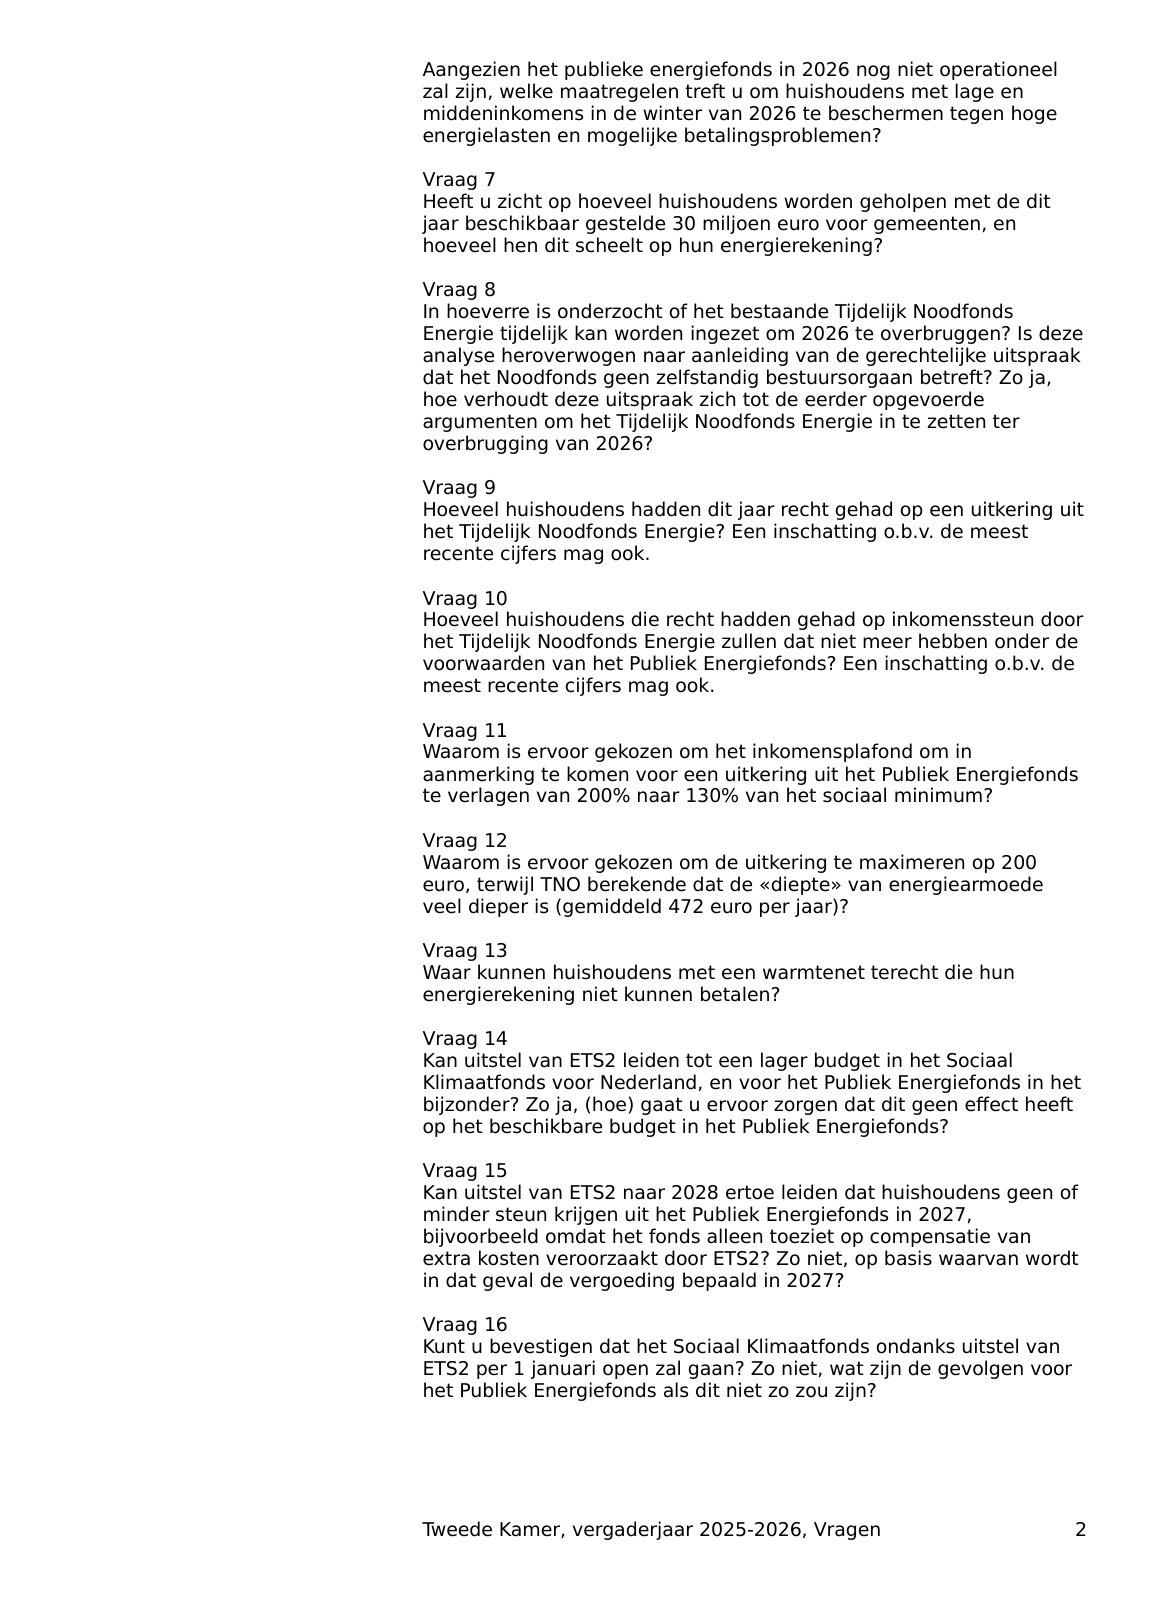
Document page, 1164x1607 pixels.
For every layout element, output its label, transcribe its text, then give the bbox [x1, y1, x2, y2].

text Hoeveel huishoudens die recht hadden gehad op inkomenssteun door het Tijdelijk Noodfonds Energie zullen dat niet meer hebben onder de voorwaarden van het Publiek Energiefonds? Een inschatting o.b.v. de meest recente cijfers mag ook. [422, 609, 1087, 697]
text Heeft u zicht op hoeveel huishoudens worden geholpen met de dit jaar beschikbaar gestelde 30 miljoen euro voor gemeenten, en hoeveel hen dit scheelt op hun energierekening? [422, 191, 1087, 257]
text Vraag 9 [422, 477, 1087, 499]
text Aangezien het publieke energiefonds in 2026 nog niet operationeel zal zijn, welke maatregelen treft u om huishoudens met lage en middeninkomens in de winter van 2026 te beschermen tegen hoge energielasten en mogelijke betalingsproblemen? [422, 59, 1087, 147]
text Vraag 13 [422, 940, 1087, 962]
text Vraag 10 [422, 587, 1087, 609]
text In hoeverre is onderzocht of het bestaande Tijdelijk Noodfonds Energie tijdelijk kan worden ingezet om 2026 te overbruggen? Is deze analyse heroverwogen naar aanleiding van de gerechtelijke uitspraak dat het Noodfonds geen zelfstandig bestuursorgaan betreft? Zo ja, hoe verhoudt deze uitspraak zich tot de eerder opgevoerde argumenten om het Tijdelijk Noodfonds Energie in te zetten ter overbrugging van 2026? [422, 301, 1087, 455]
text Waarom is ervoor gekozen om de uitkering te maximeren op 200 euro, terwijl TNO berekende dat de «diepte» van energiearmoede veel dieper is (gemiddeld 472 euro per jaar)? [422, 852, 1087, 917]
text Vraag 12 [422, 829, 1087, 852]
text Vraag 7 [422, 169, 1087, 191]
text Kunt u bevestigen dat het Sociaal Klimaatfonds ondanks uitstel van ETS2 per 1 januari open zal gaan? Zo niet, wat zijn de gevolgen voor het Publiek Energiefonds als dit niet zo zou zijn? [422, 1336, 1087, 1402]
text Waarom is ervoor gekozen om het inkomensplafond om in aanmerking te komen voor een uitkering uit het Publiek Energiefonds te verlagen van 200% naar 130% van het sociaal minimum? [422, 741, 1087, 807]
text Waar kunnen huishoudens met een warmtenet terecht die hun energierekening niet kunnen betalen? [422, 962, 1087, 1006]
text Vraag 14 [422, 1028, 1087, 1050]
text Vraag 15 [422, 1160, 1087, 1182]
text Vraag 16 [422, 1314, 1087, 1336]
text Kan uitstel van ETS2 naar 2028 ertoe leiden dat huishoudens geen of minder steun krijgen uit het Publiek Energiefonds in 2027, bijvoorbeeld omdat het fonds alleen toeziet op compensatie van extra kosten veroorzaakt door ETS2? Zo niet, op basis waarvan wordt in dat geval de vergoeding bepaald in 2027? [422, 1182, 1087, 1292]
text Vraag 11 [422, 719, 1087, 741]
text Hoeveel huishoudens hadden dit jaar recht gehad op een uitkering uit het Tijdelijk Noodfonds Energie? Een inschatting o.b.v. de meest recente cijfers mag ook. [422, 499, 1087, 565]
text Vraag 8 [422, 279, 1087, 301]
text Kan uitstel van ETS2 leiden tot een lager budget in het Sociaal Klimaatfonds voor Nederland, en voor het Publiek Energiefonds in het bijzonder? Zo ja, (hoe) gaat u ervoor zorgen dat dit geen effect heeft op het beschikbare budget in het Publiek Energiefonds? [422, 1050, 1087, 1138]
